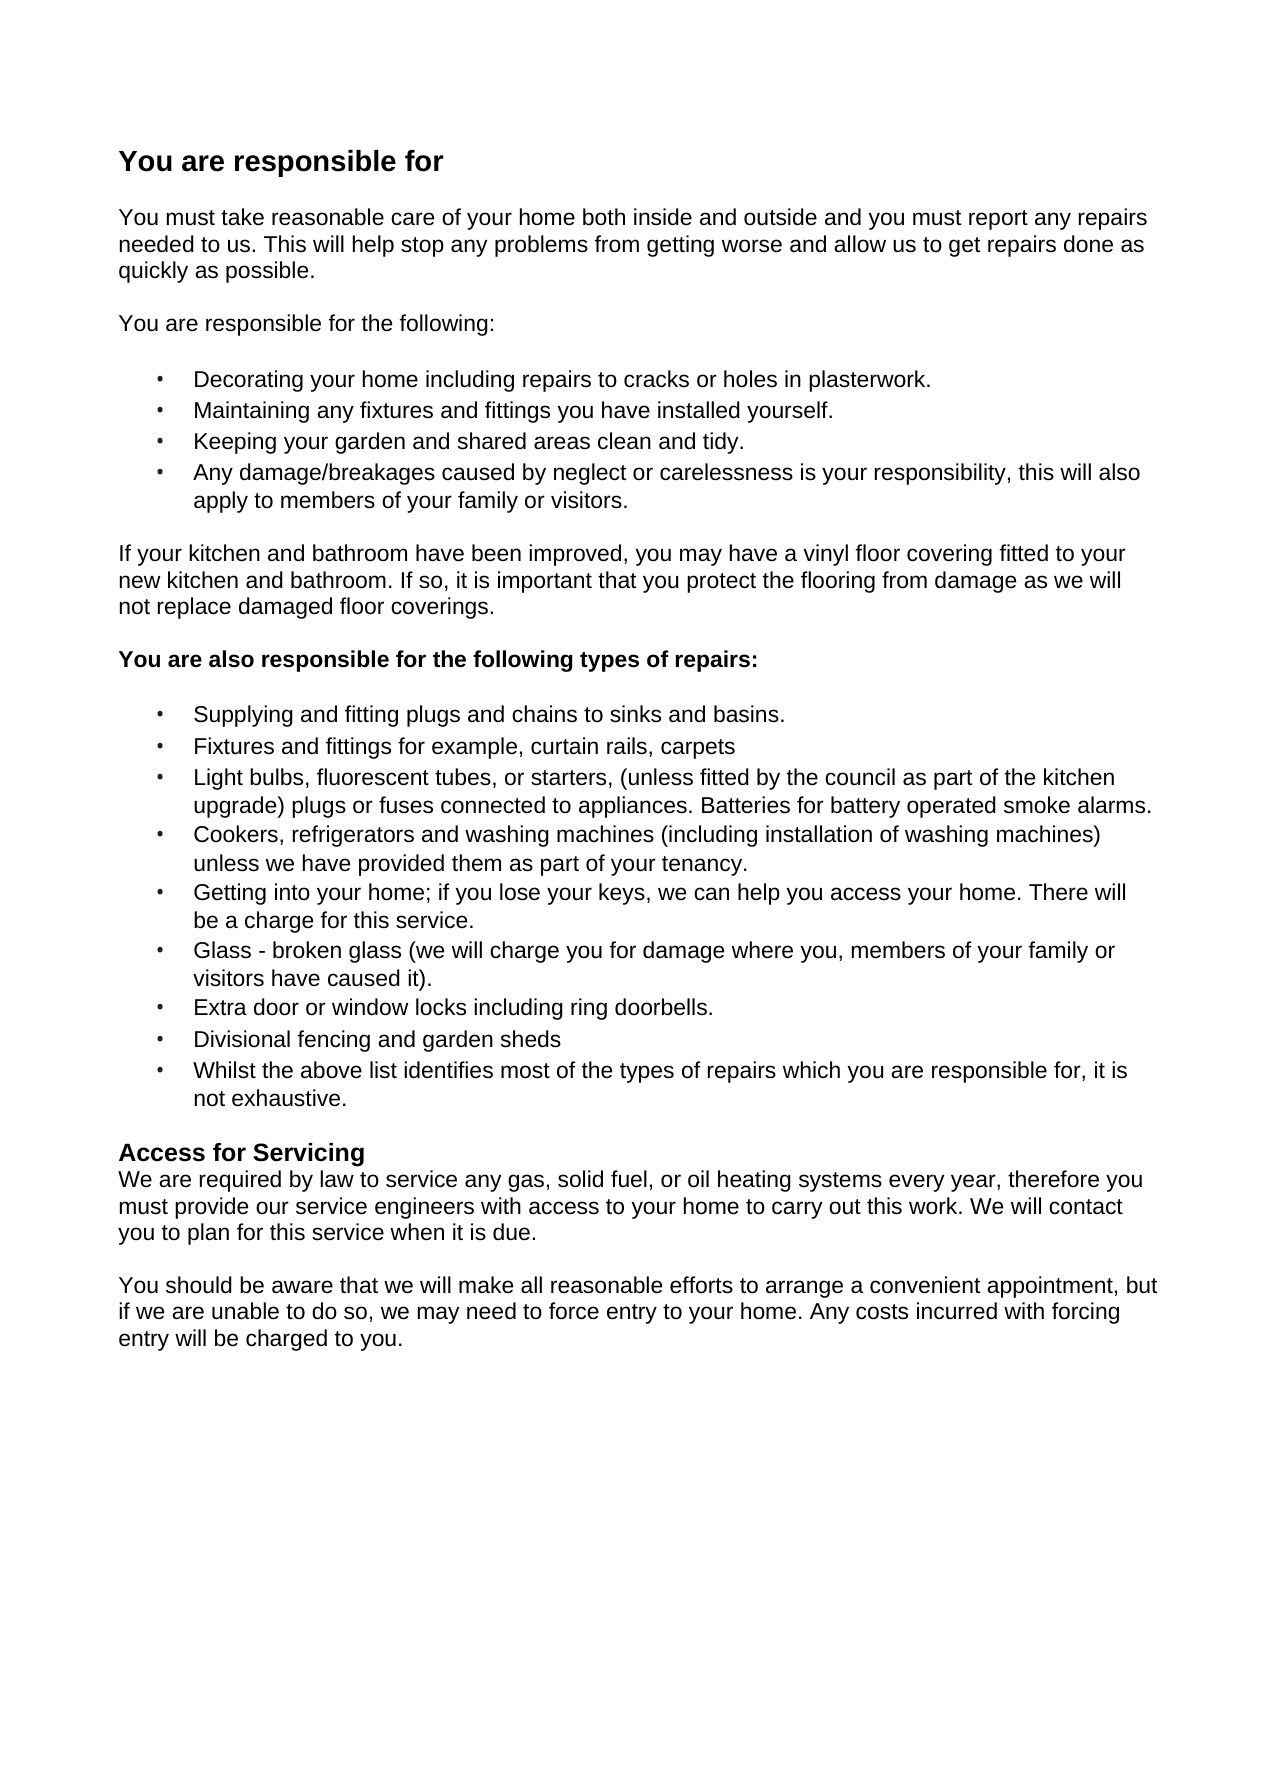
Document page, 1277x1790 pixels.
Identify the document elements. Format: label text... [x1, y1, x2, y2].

text You are responsible for the following: [118, 310, 1158, 336]
list Whilst the above list identifies most of the types of repairs which you are responsible for, it is not exhaustive. [156, 1054, 1158, 1111]
list Any damage/breakages caused by neglect or carelessness is your responsibility, this will also apply to members of your family or visitors. [156, 456, 1158, 514]
text If your kitchen and bathroom have been improved, you may have a vinyl floor covering fitted to your new kitchen and bathroom. If so, it is important that you protect the flooring from damage as we will not replace damaged floor coverings. [118, 540, 1158, 619]
list Maintaining any fixtures and fittings you have installed yourself. [156, 394, 1158, 425]
list Extra door or window locks including ring doorbells. [156, 991, 1158, 1022]
list Keeping your garden and shared areas clean and tidy. [156, 425, 1158, 456]
list Getting into your home; if you lose your keys, we can help you access your home. There will be a charge for this service. [156, 876, 1158, 934]
text You are also responsible for the following types of repairs: [118, 646, 1158, 672]
subtitle Access for Servicing [118, 1138, 1158, 1166]
text We are required by law to service any gas, solid fuel, or oil heating systems every year, therefore you must provide our service engineers with access to your home to carry out this work. We will contact you to plan for this service when it is due. [118, 1166, 1158, 1246]
list Fixtures and fittings for example, curtain rails, carpets [156, 729, 1158, 761]
text You should be aware that we will make all reasonable efforts to arrange a convenient appointment, but if we are unable to do so, we may need to force entry to your home. Any costs incurred with forcing entry will be charged to you. [118, 1272, 1158, 1351]
list Supplying and fitting plugs and chains to sinks and basins. [156, 698, 1158, 729]
list Cookers, refrigerators and washing machines (including installation of washing machines) unless we have provided them as part of your tenancy. [156, 818, 1158, 876]
list Divisional fencing and garden sheds [156, 1022, 1158, 1054]
list Glass - broken glass (we will charge you for damage where you, members of your family or visitors have caused it). [156, 934, 1158, 991]
subtitle You are responsible for [118, 144, 1158, 178]
text You must take reasonable care of your home both inside and outside and you must report any repairs needed to us. This will help stop any problems from getting worse and allow us to get repairs done as quickly as possible. [118, 204, 1158, 283]
list Light bulbs, fluorescent tubes, or starters, (unless fitted by the council as part of the kitchen upgrade) plugs or fuses connected to appliances. Batteries for battery operated smoke alarms. [156, 761, 1158, 818]
list Decorating your home including repairs to cracks or holes in plasterwork. [156, 362, 1158, 394]
